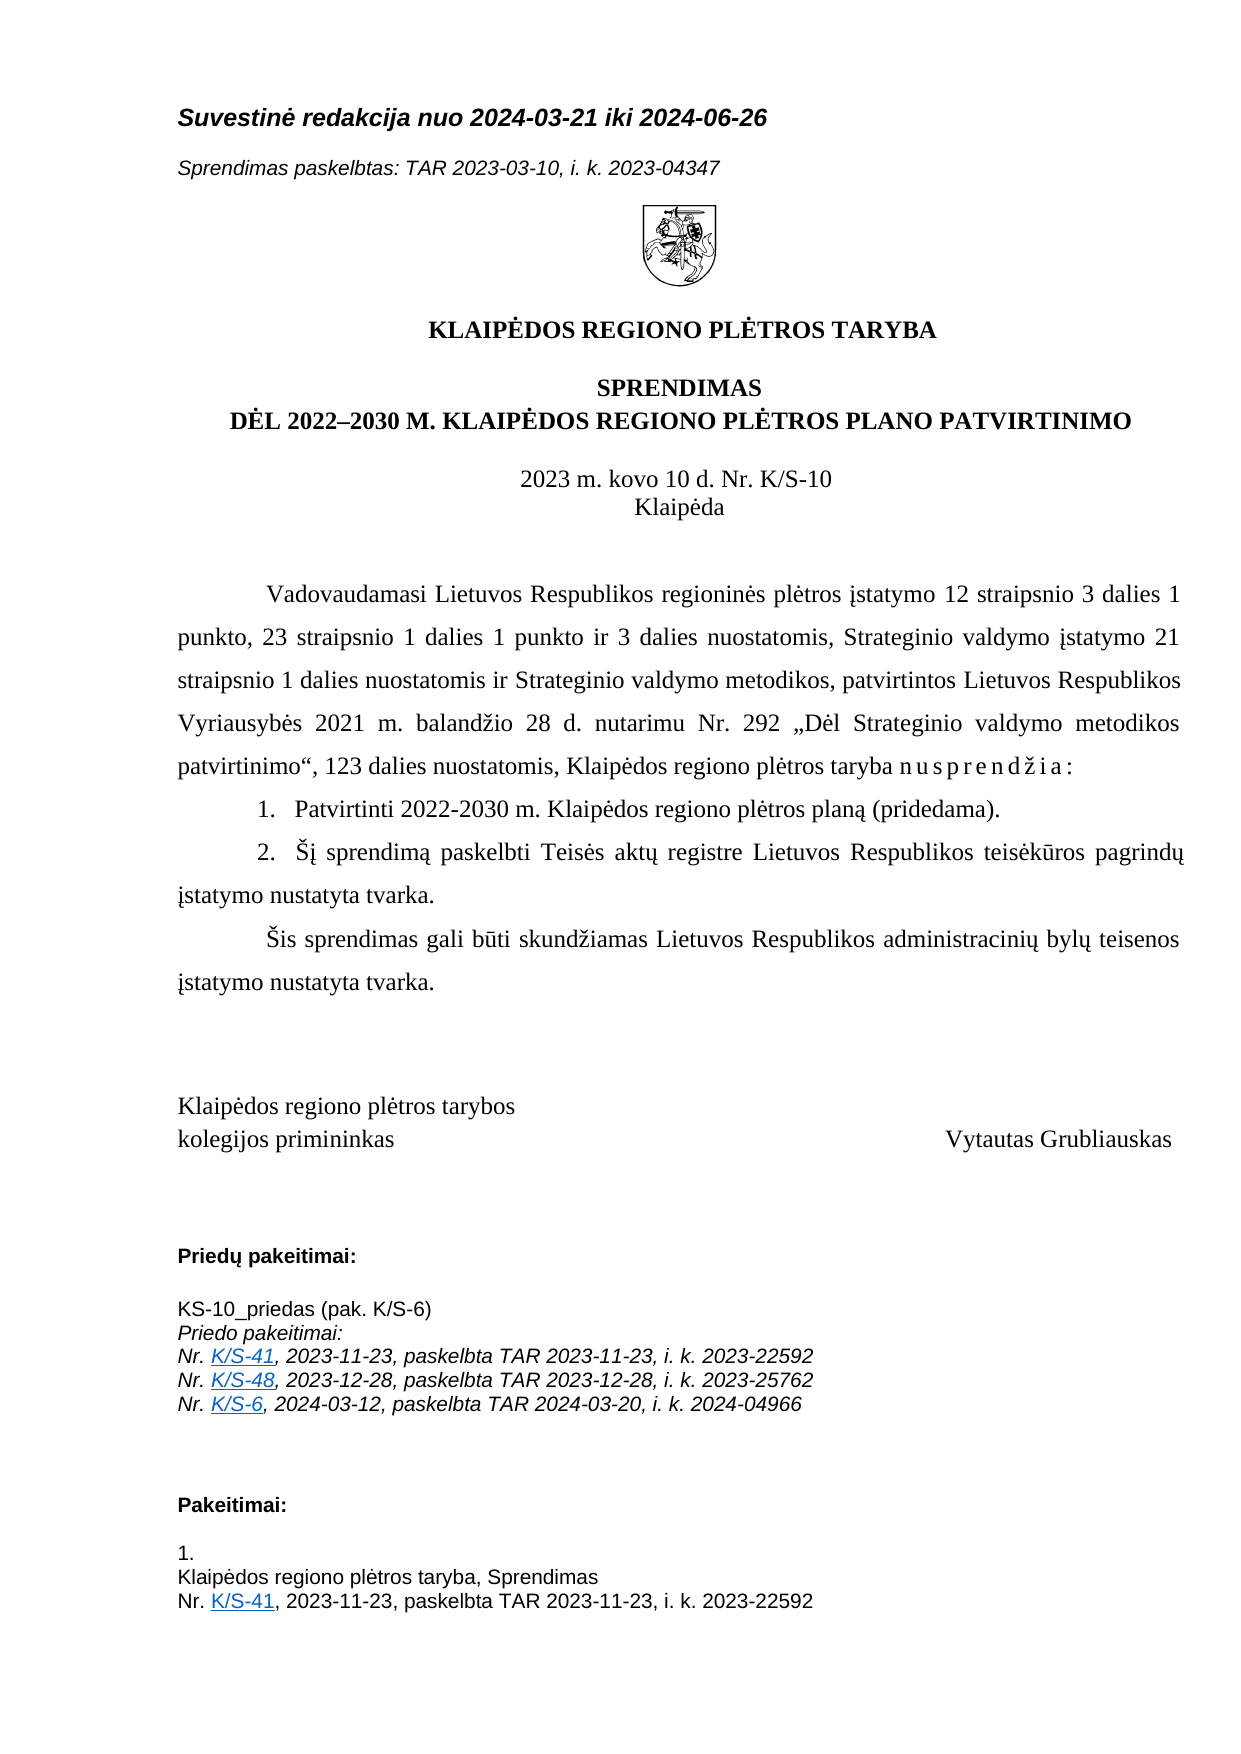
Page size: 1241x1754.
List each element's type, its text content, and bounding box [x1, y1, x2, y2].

text Šis sprendimas gali būti skundžiamas Lietuvos Respublikos administracinių bylų teisenos įstatymo nustatyta tvarka. [177, 924, 1181, 996]
text 1. Patvirtinti 2022-2030 m. Klaipėdos regiono plėtros planą (pridedama). [257, 794, 1185, 823]
text KLAIPĖDOS REGIONO PLĖTROS TARYBA [177, 316, 1181, 344]
text Nr. K/S-48, 2023-12-28, paskelbta TAR 2023-12-28, i. k. 2023-25762 [177, 1368, 1181, 1392]
text KS-10_priedas (pak. K/S-6) [177, 1296, 1181, 1320]
text Vadovaudamasi Lietuvos Respublikos regioninės plėtros įstatymo 12 straipsnio 3 dalies 1 punkto, 23 straipsnio 1 dalies 1 punkto ir 3 dalies nuostatomis, Strateginio valdymo įstatymo 21 straipsnio 1 dalies nuostatomis ir Strateginio valdymo metodikos, patvirtintos Lietuvos Respublikos Vyriausybės 2021 m. balandžio 28 d. nutarimu Nr. 292 „Dėl Strateginio valdymo metodikos patvirtinimo“, 123 dalies nuostatomis, Klaipėdos regiono plėtros taryba nusprendžia: [177, 579, 1181, 780]
text Nr. K/S-41, 2023-11-23, paskelbta TAR 2023-11-23, i. k. 2023-22592 [177, 1589, 1181, 1613]
text kolegijos primininkas Vytautas Grubliauskas [177, 1124, 1181, 1153]
text Sprendimas paskelbtas: TAR 2023-03-10, i. k. 2023-04347 [177, 156, 1181, 180]
text Klaipėdos regiono plėtros tarybos [177, 1091, 1181, 1120]
text Nr. K/S-41, 2023-11-23, paskelbta TAR 2023-11-23, i. k. 2023-22592 [177, 1344, 1181, 1368]
text Priedų pakeitimai: [177, 1244, 1181, 1268]
text 1. [177, 1541, 1181, 1565]
text 2. Šį sprendimą paskelbti Teisės aktų registre Lietuvos Respublikos teisėkūros pagrindų įstatymo nustatyta tvarka. [177, 837, 1185, 909]
text Priedo pakeitimai: [177, 1320, 1181, 1344]
text SPRENDIMAS [177, 373, 1181, 402]
text Pakeitimai: [177, 1493, 1181, 1517]
text Suvestinė redakcija nuo 2024-03-21 iki 2024-06-26 [177, 103, 1181, 132]
text Klaipėdos regiono plėtros taryba, Sprendimas [177, 1565, 1181, 1589]
text DĖL 2022–2030 M. KLAIPĖDOS REGIONO PLĖTROS PLANO PATVIRTINIMO [177, 406, 1185, 435]
text Nr. K/S-6, 2024-03-12, paskelbta TAR 2024-03-20, i. k. 2024-04966 [177, 1392, 1181, 1416]
text Klaipėda [177, 492, 1181, 521]
text 2023 m. kovo 10 d. Nr. K/S-10 [177, 464, 1181, 492]
